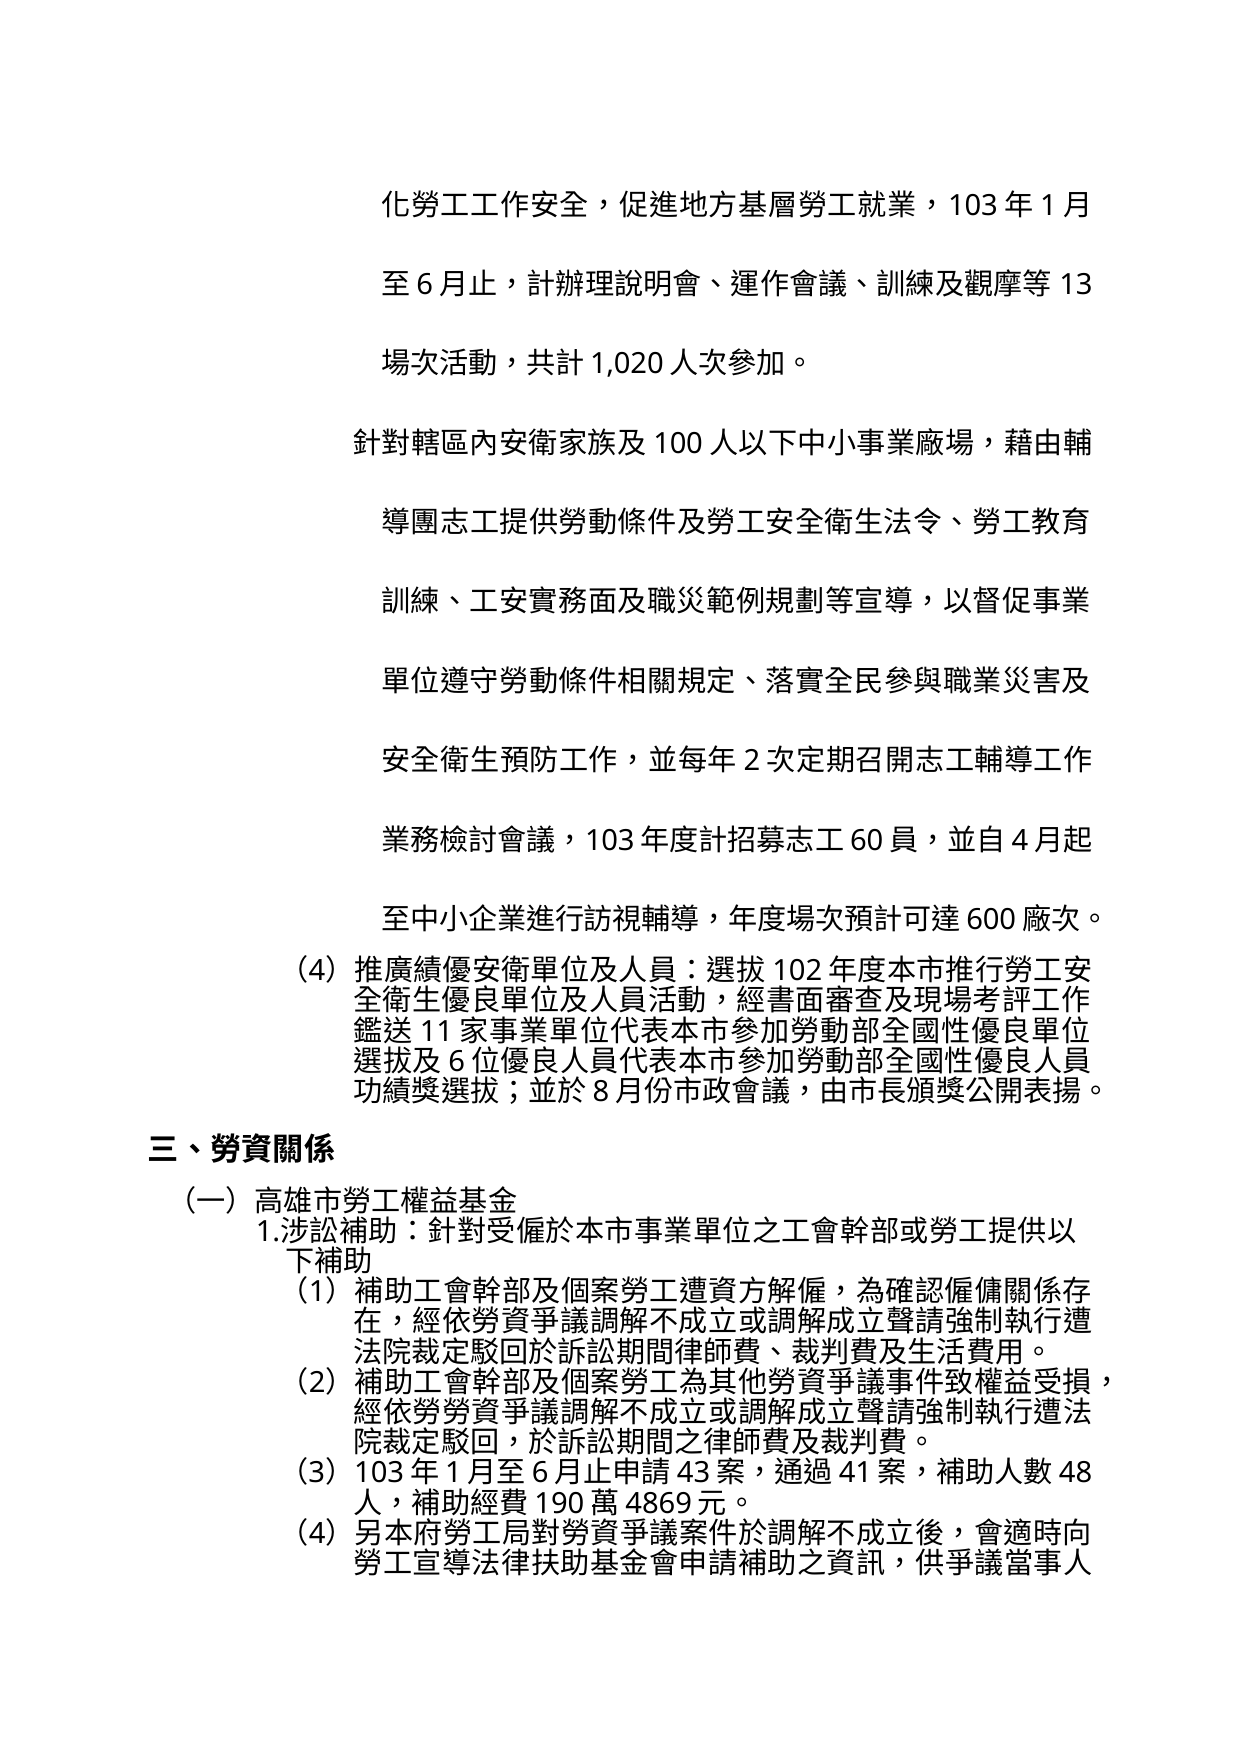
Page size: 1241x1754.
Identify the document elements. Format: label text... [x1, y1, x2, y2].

text 化勞工工作安全，促進地方基層勞工就業，103年1月至6月止，計辦理說明會、運作會議、訓練及觀摩等13場次活動，共計1,020人次參加。 [352, 163, 1092, 401]
text 三、勞資關係 [148, 1107, 1092, 1187]
text （3）103年1月至6月止申請43案，通過41案，補助人數48人，補助經費190萬4869元。 [279, 1459, 1092, 1519]
text （4）推廣績優安衛單位及人員：選拔102年度本市推行勞工安全衛生優良單位及人員活動，經書面審查及現場考評工作，鑑送11家事業單位代表本市參加勞動部全國性優良單位選拔及6位優良人員代表本市參加勞動部全國性優良人員功績獎選拔；並於8月份市政會議，由市長頒獎公開表揚。 [279, 956, 1092, 1107]
text 針對轄區內安衛家族及100人以下中小事業廠場，藉由輔導團志工提供勞動條件及勞工安全衛生法令、勞工教育訓練、工安實務面及職災範例規劃等宣導，以督促事業單位遵守勞動條件相關規定、落實全民參與職業災害及安全衛生預防工作，並每年2次定期召開志工輔導工作業務檢討會議，103年度計招募志工60員，並自4月起至中小企業進行訪視輔導，年度場次預計可達600廠次。 [352, 401, 1092, 956]
text （一）高雄市勞工權益基金 [148, 1187, 1092, 1217]
text （4）另本府勞工局對勞資爭議案件於調解不成立後，會適時向勞工宣導法律扶助基金會申請補助之資訊，供爭議當事人 [279, 1519, 1092, 1579]
text 1.涉訟補助：針對受僱於本市事業單位之工會幹部或勞工提供以下補助 [256, 1217, 1078, 1277]
text （2）補助工會幹部及個案勞工為其他勞資爭議事件致權益受損，經依勞勞資爭議調解不成立或調解成立聲請強制執行遭法院裁定駁回，於訴訟期間之律師費及裁判費。 [279, 1368, 1092, 1459]
text （1）補助工會幹部及個案勞工遭資方解僱，為確認僱傭關係存在，經依勞資爭議調解不成立或調解成立聲請強制執行遭法院裁定駁回於訴訟期間律師費、裁判費及生活費用。 [279, 1277, 1092, 1368]
